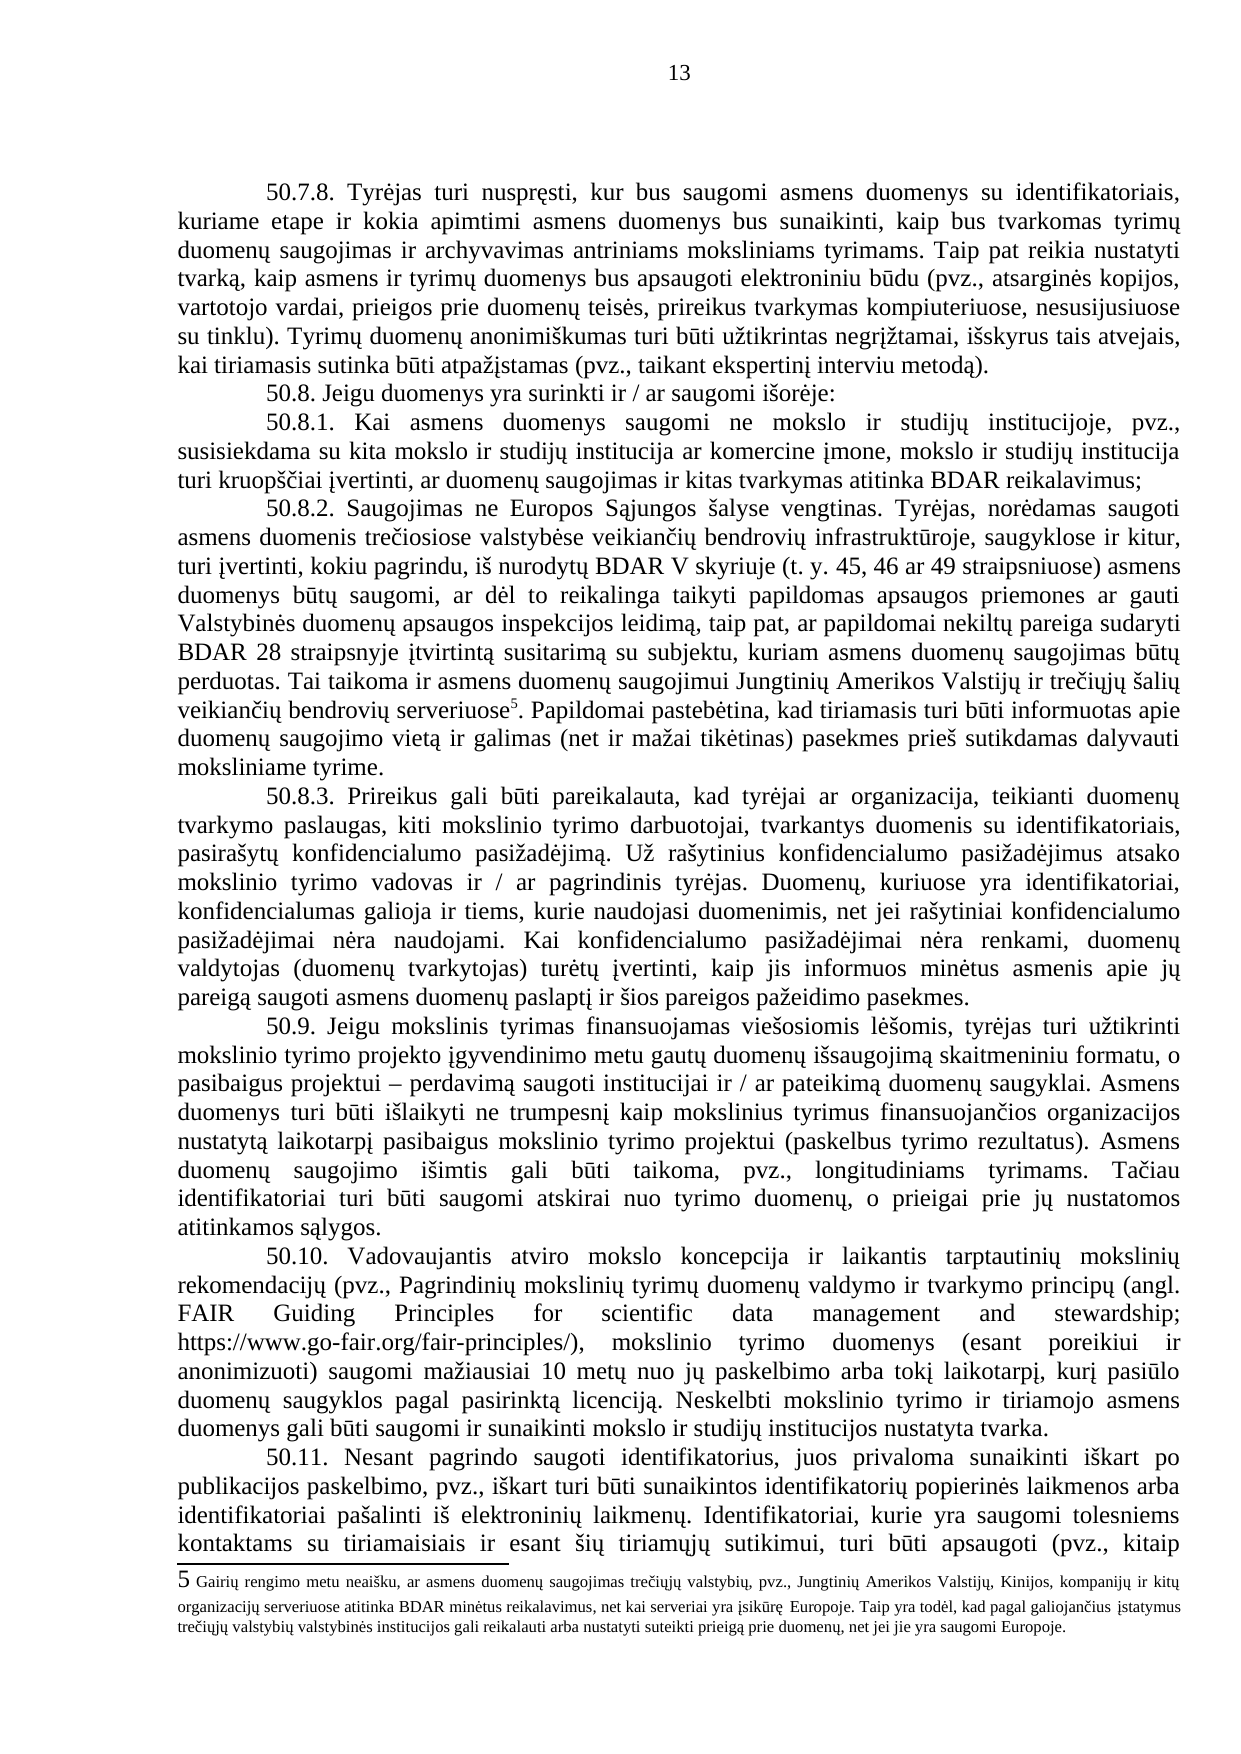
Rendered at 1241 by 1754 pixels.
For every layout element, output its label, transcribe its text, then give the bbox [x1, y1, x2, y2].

text 50.8.3. Prireikus gali būti pareikalauta, kad tyrėjai ar organizacija, teikianti duomenų tvarkymo paslaugas, kiti mokslinio tyrimo darbuotojai, tvarkantys duomenis su identifikatoriais, pasirašytų konfidencialumo pasižadėjimą. Už rašytinius konfidencialumo pasižadėjimus atsako mokslinio tyrimo vadovas ir / ar pagrindinis tyrėjas. Duomenų, kuriuose yra identifikatoriai, konfidencialumas galioja ir tiems, kurie naudojasi duomenimis, net jei rašytiniai konfidencialumo pasižadėjimai nėra naudojami. Kai konfidencialumo pasižadėjimai nėra renkami, duomenų valdytojas (duomenų tvarkytojas) turėtų įvertinti, kaip jis informuos minėtus asmenis apie jų pareigą saugoti asmens duomenų paslaptį ir šios pareigos pažeidimo pasekmes. [177, 781, 1181, 1011]
text 50.7.8. Tyrėjas turi nuspręsti, kur bus saugomi asmens duomenys su identifikatoriais, kuriame etape ir kokia apimtimi asmens duomenys bus sunaikinti, kaip bus tvarkomas tyrimų duomenų saugojimas ir archyvavimas antriniams moksliniams tyrimams. Taip pat reikia nustatyti tvarką, kaip asmens ir tyrimų duomenys bus apsaugoti elektroniniu būdu (pvz., atsarginės kopijos, vartotojo vardai, prieigos prie duomenų teisės, prireikus tvarkymas kompiuteriuose, nesusijusiuose su tinklu). Tyrimų duomenų anonimiškumas turi būti užtikrintas negrįžtamai, išskyrus tais atvejais, kai tiriamasis sutinka būti atpažįstamas (pvz., taikant ekspertinį interviu metodą). [177, 177, 1181, 378]
text Gairių rengimo metu neaišku, ar asmens duomenų saugojimas trečiųjų valstybių, pvz., Jungtinių Amerikos Valstijų, Kinijos, kompanijų ir kitų organizacijų serveriuose atitinka BDAR minėtus reikalavimus, net kai serveriai yra įsikūrę Europoje. Taip yra todėl, kad pagal galiojančius įstatymus trečiųjų valstybių valstybinės institucijos gali reikalauti arba nustatyti suteikti prieigą prie duomenų, net jei jie yra saugomi Europoje. [177, 1564, 1181, 1636]
text 50.10. Vadovaujantis atviro mokslo koncepcija ir laikantis tarptautinių mokslinių rekomendacijų (pvz., Pagrindinių mokslinių tyrimų duomenų valdymo ir tvarkymo principų (angl. FAIR Guiding Principles for scientific data management and stewardship; https://www.go-fair.org/fair-principles/), mokslinio tyrimo duomenys (esant poreikiui ir anonimizuoti) saugomi mažiausiai 10 metų nuo jų paskelbimo arba tokį laikotarpį, kurį pasiūlo duomenų saugyklos pagal pasirinktą licenciją. Neskelbti mokslinio tyrimo ir tiriamojo asmens duomenys gali būti saugomi ir sunaikinti mokslo ir studijų institucijos nustatyta tvarka. [177, 1241, 1181, 1442]
text 50.9. Jeigu mokslinis tyrimas finansuojamas viešosiomis lėšomis, tyrėjas turi užtikrinti mokslinio tyrimo projekto įgyvendinimo metu gautų duomenų išsaugojimą skaitmeniniu formatu, o pasibaigus projektui – perdavimą saugoti institucijai ir / ar pateikimą duomenų saugyklai. Asmens duomenys turi būti išlaikyti ne trumpesnį kaip mokslinius tyrimus finansuojančios organizacijos nustatytą laikotarpį pasibaigus mokslinio tyrimo projektui (paskelbus tyrimo rezultatus). Asmens duomenų saugojimo išimtis gali būti taikoma, pvz., longitudiniams tyrimams. Tačiau identifikatoriai turi būti saugomi atskirai nuo tyrimo duomenų, o prieigai prie jų nustatomos atitinkamos sąlygos. [177, 1011, 1181, 1241]
text 50.8.2. Saugojimas ne Europos Sąjungos šalyse vengtinas. Tyrėjas, norėdamas saugoti asmens duomenis trečiosiose valstybėse veikiančių bendrovių infrastruktūroje, saugyklose ir kitur, turi įvertinti, kokiu pagrindu, iš nurodytų BDAR V skyriuje (t. y. 45, 46 ar 49 straipsniuose) asmens duomenys būtų saugomi, ar dėl to reikalinga taikyti papildomas apsaugos priemones ar gauti Valstybinės duomenų apsaugos inspekcijos leidimą, taip pat, ar papildomai nekiltų pareiga sudaryti BDAR 28 straipsnyje įtvirtintą susitarimą su subjektu, kuriam asmens duomenų saugojimas būtų perduotas. Tai taikoma ir asmens duomenų saugojimui Jungtinių Amerikos Valstijų ir trečiųjų šalių veikiančių bendrovių serveriuose. Papildomai pastebėtina, kad tiriamasis turi būti informuotas apie duomenų saugojimo vietą ir galimas (net ir mažai tikėtinas) pasekmes prieš sutikdamas dalyvauti moksliniame tyrime. [177, 493, 1181, 781]
text 50.8.1. Kai asmens duomenys saugomi ne mokslo ir studijų institucijoje, pvz., susisiekdama su kita mokslo ir studijų institucija ar komercine įmone, mokslo ir studijų institucija turi kruopščiai įvertinti, ar duomenų saugojimas ir kitas tvarkymas atitinka BDAR reikalavimus; [177, 407, 1181, 493]
text 50.8. Jeigu duomenys yra surinkti ir / ar saugomi išorėje: [177, 378, 1181, 407]
text 50.11. Nesant pagrindo saugoti identifikatorius, juos privaloma sunaikinti iškart po publikacijos paskelbimo, pvz., iškart turi būti sunaikintos identifikatorių popierinės laikmenos arba identifikatoriai pašalinti iš elektroninių laikmenų. Identifikatoriai, kurie yra saugomi tolesniems kontaktams su tiriamaisiais ir esant šių tiriamųjų sutikimui, turi būti apsaugoti (pvz., kitaip [177, 1442, 1181, 1557]
